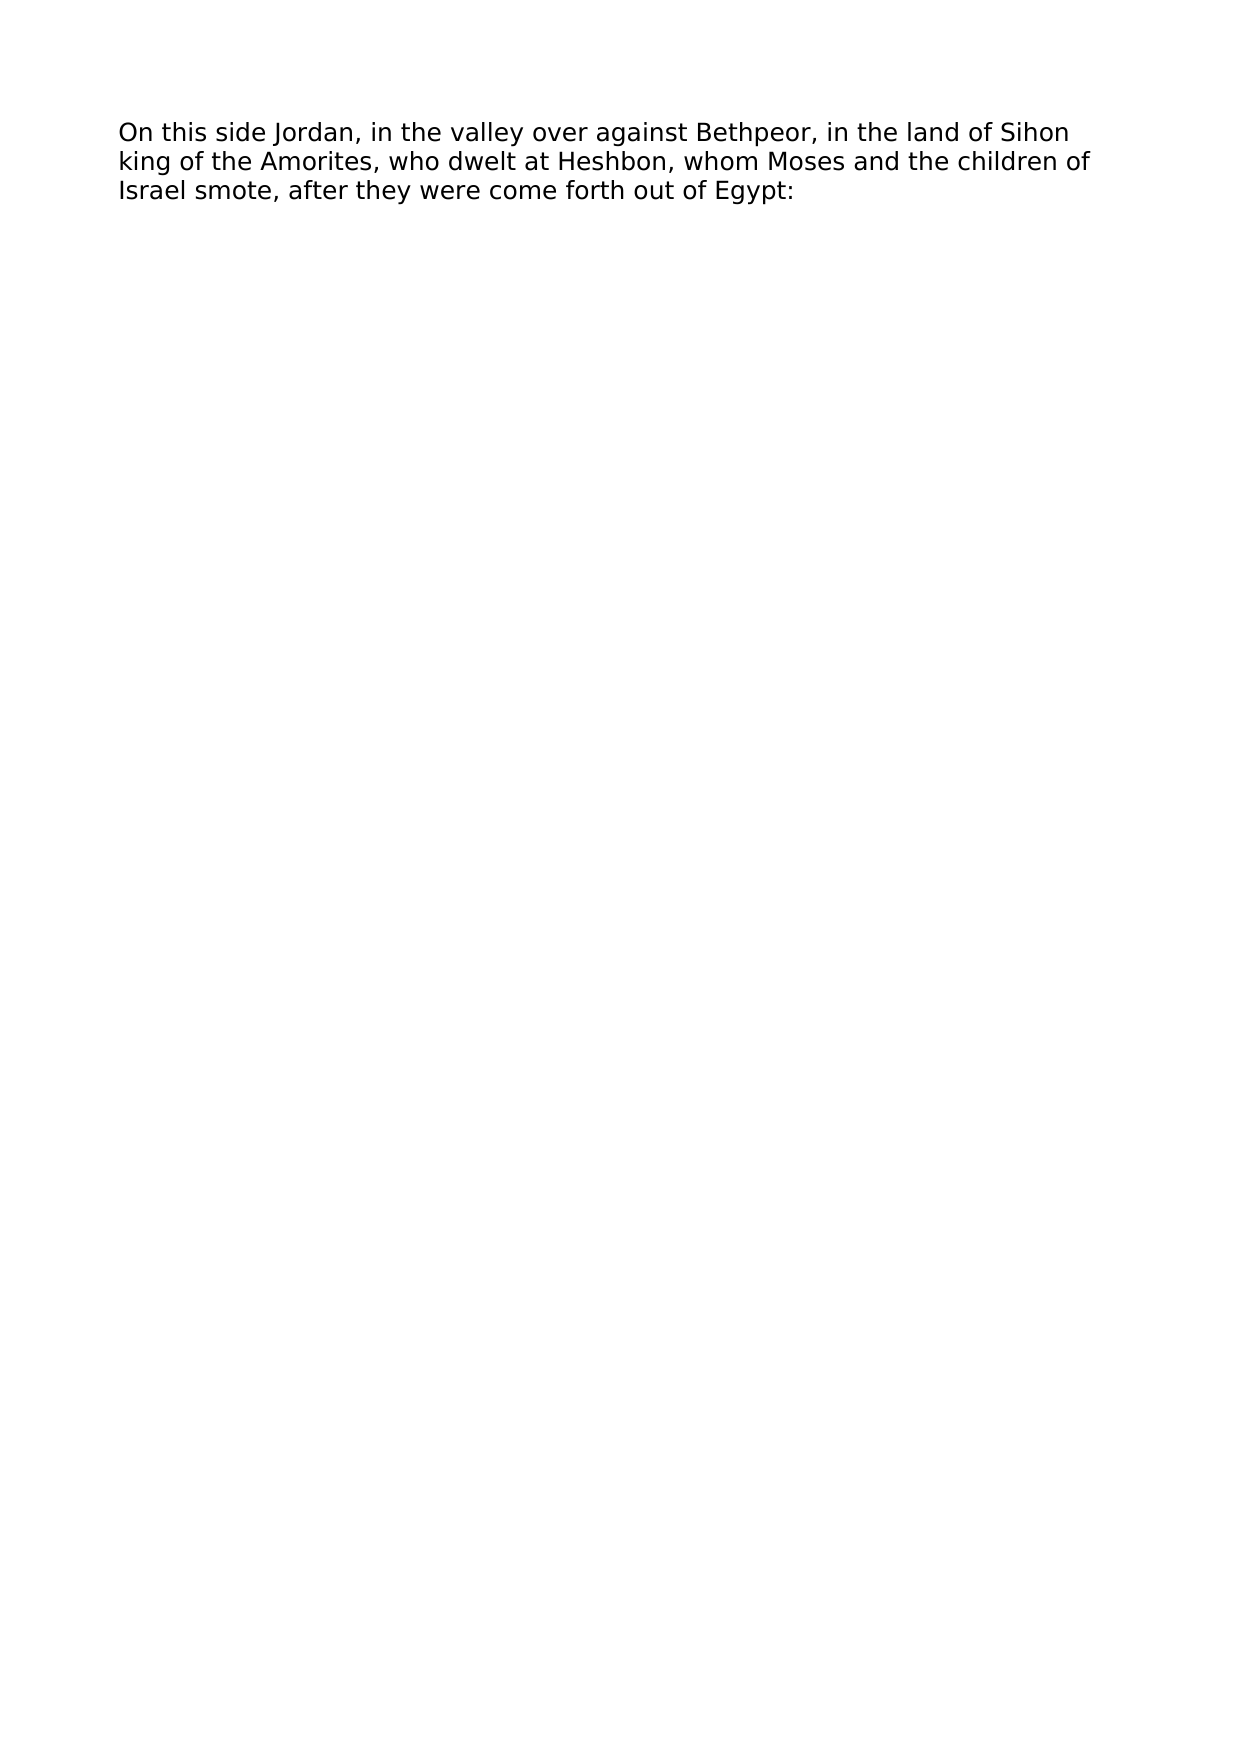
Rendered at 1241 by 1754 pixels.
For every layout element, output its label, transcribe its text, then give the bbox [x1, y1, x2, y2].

text On this side Jordan, in the valley over against Bethpeor, in the land of Sihon king of the Amorites, who dwelt at Heshbon, whom Moses and the children of Israel smote, after they were come forth out of Egypt: [118, 118, 1122, 206]
